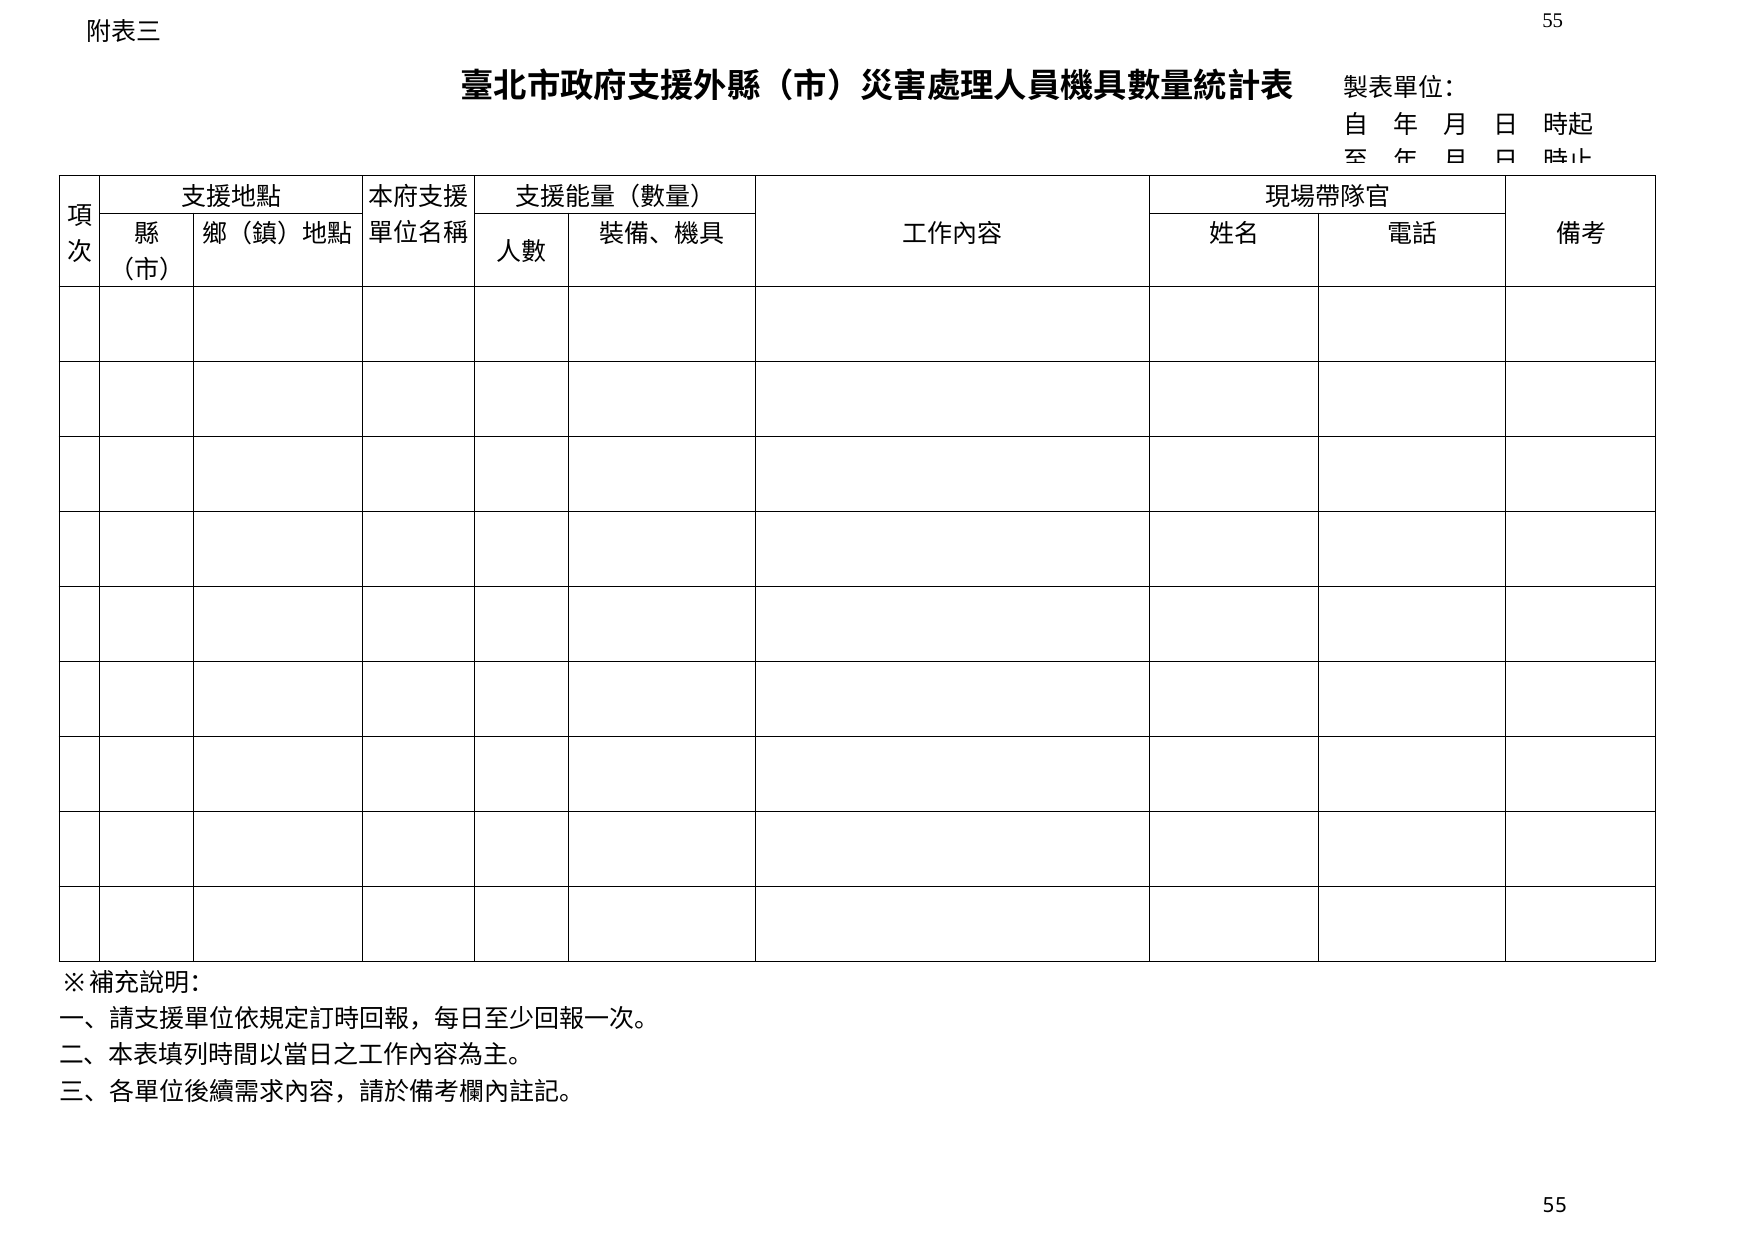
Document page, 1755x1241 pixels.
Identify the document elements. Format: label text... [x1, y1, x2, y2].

table_cell [475, 887, 568, 961]
table_cell [475, 437, 568, 511]
text ※補充說明： [59, 962, 1695, 998]
table_cell 姓名 [1150, 214, 1318, 286]
text 自 年 月 日 時起 [1343, 104, 1625, 140]
table_cell [363, 287, 474, 361]
text 製表單位： [1343, 68, 1625, 104]
table_cell [569, 437, 755, 511]
table_cell [100, 287, 193, 361]
table_cell [1150, 737, 1318, 811]
table_cell [569, 737, 755, 811]
table_cell [475, 587, 568, 661]
table_cell [569, 512, 755, 586]
table_cell [475, 362, 568, 436]
table_cell [60, 737, 99, 811]
table_cell [363, 512, 474, 586]
table_cell [756, 287, 1149, 361]
table_cell [569, 887, 755, 961]
table_cell [1150, 512, 1318, 586]
table_header 支援能量（數量） [475, 176, 755, 213]
table_cell [100, 362, 193, 436]
table_cell [60, 812, 99, 886]
table_cell [569, 662, 755, 736]
table_cell 鄉（鎮）地點 [194, 214, 362, 286]
table_cell [60, 662, 99, 736]
table_cell [100, 512, 193, 586]
table_cell [194, 437, 362, 511]
table_cell [756, 362, 1149, 436]
table_cell [756, 437, 1149, 511]
table_cell [1506, 287, 1655, 361]
table_cell [363, 737, 474, 811]
table_cell [1150, 287, 1318, 361]
table_cell [60, 287, 99, 361]
table_cell [1150, 587, 1318, 661]
table_cell [1506, 437, 1655, 511]
table_cell [1319, 437, 1505, 511]
table_cell [1319, 812, 1505, 886]
table_cell [194, 887, 362, 961]
table_cell [100, 812, 193, 886]
table_cell [60, 587, 99, 661]
table_cell 電話 [1319, 214, 1505, 286]
table_cell [475, 512, 568, 586]
table_cell [194, 812, 362, 886]
table_cell [569, 362, 755, 436]
table_header 工作內容 [756, 176, 1149, 286]
table_cell [1319, 887, 1505, 961]
table_cell [194, 362, 362, 436]
table_cell [1506, 662, 1655, 736]
table_cell [569, 587, 755, 661]
table_cell [475, 662, 568, 736]
table_cell [1150, 362, 1318, 436]
table_cell [756, 812, 1149, 886]
table_header 本府支援 單位名稱 [363, 176, 474, 286]
table_cell [1319, 287, 1505, 361]
table_cell [100, 887, 193, 961]
table_cell 人數 [475, 214, 568, 286]
table_cell 縣（市） [100, 214, 193, 286]
table_cell [363, 587, 474, 661]
table_cell [1319, 662, 1505, 736]
table_cell [194, 512, 362, 586]
table_cell [1506, 812, 1655, 886]
table_cell 裝備、機具 [569, 214, 755, 286]
table_cell [194, 287, 362, 361]
table_cell [1319, 362, 1505, 436]
table_cell [1506, 887, 1655, 961]
table_cell [1150, 812, 1318, 886]
table_cell [363, 812, 474, 886]
table_cell [60, 887, 99, 961]
text 臺北市政府支援外縣（市）災害處理人員機具數量統計表 [59, 59, 1695, 107]
table_cell [1150, 437, 1318, 511]
table_cell [194, 662, 362, 736]
table_cell [1150, 662, 1318, 736]
table_cell [756, 887, 1149, 961]
text 至 年 月 日 時止 [1343, 140, 1625, 163]
table_cell [60, 437, 99, 511]
table_cell [1150, 887, 1318, 961]
table_cell [1506, 737, 1655, 811]
table_cell [60, 362, 99, 436]
table_header 支援地點 [100, 176, 362, 213]
table_cell [475, 812, 568, 886]
table_cell [100, 437, 193, 511]
table_cell [1319, 512, 1505, 586]
table_cell [363, 662, 474, 736]
text 三、各單位後續需求內容，請於備考欄內註記。 [59, 1071, 1695, 1107]
table_cell [194, 737, 362, 811]
table_cell [756, 587, 1149, 661]
table_cell [569, 287, 755, 361]
table_cell [1506, 587, 1655, 661]
table_header 現場帶隊官 [1150, 176, 1505, 213]
table_cell [756, 737, 1149, 811]
table_cell [569, 812, 755, 886]
table_cell [1319, 737, 1505, 811]
text 一、請支援單位依規定訂時回報，每日至少回報一次。 [59, 998, 1695, 1035]
text 二、本表填列時間以當日之工作內容為主。 [59, 1035, 1695, 1071]
table_cell [1319, 587, 1505, 661]
text 附表三 [87, 12, 244, 48]
table_cell [475, 737, 568, 811]
table_cell [756, 662, 1149, 736]
table_cell [100, 737, 193, 811]
table_header 項次 [60, 176, 99, 286]
table_cell [100, 587, 193, 661]
table_cell [756, 512, 1149, 586]
table_cell [363, 887, 474, 961]
table_cell [475, 287, 568, 361]
table_header 備考 [1506, 176, 1655, 286]
table_cell [363, 362, 474, 436]
table_cell [60, 512, 99, 586]
table_cell [194, 587, 362, 661]
table_cell [363, 437, 474, 511]
table_cell [1506, 512, 1655, 586]
table_cell [100, 662, 193, 736]
table_cell [1506, 362, 1655, 436]
